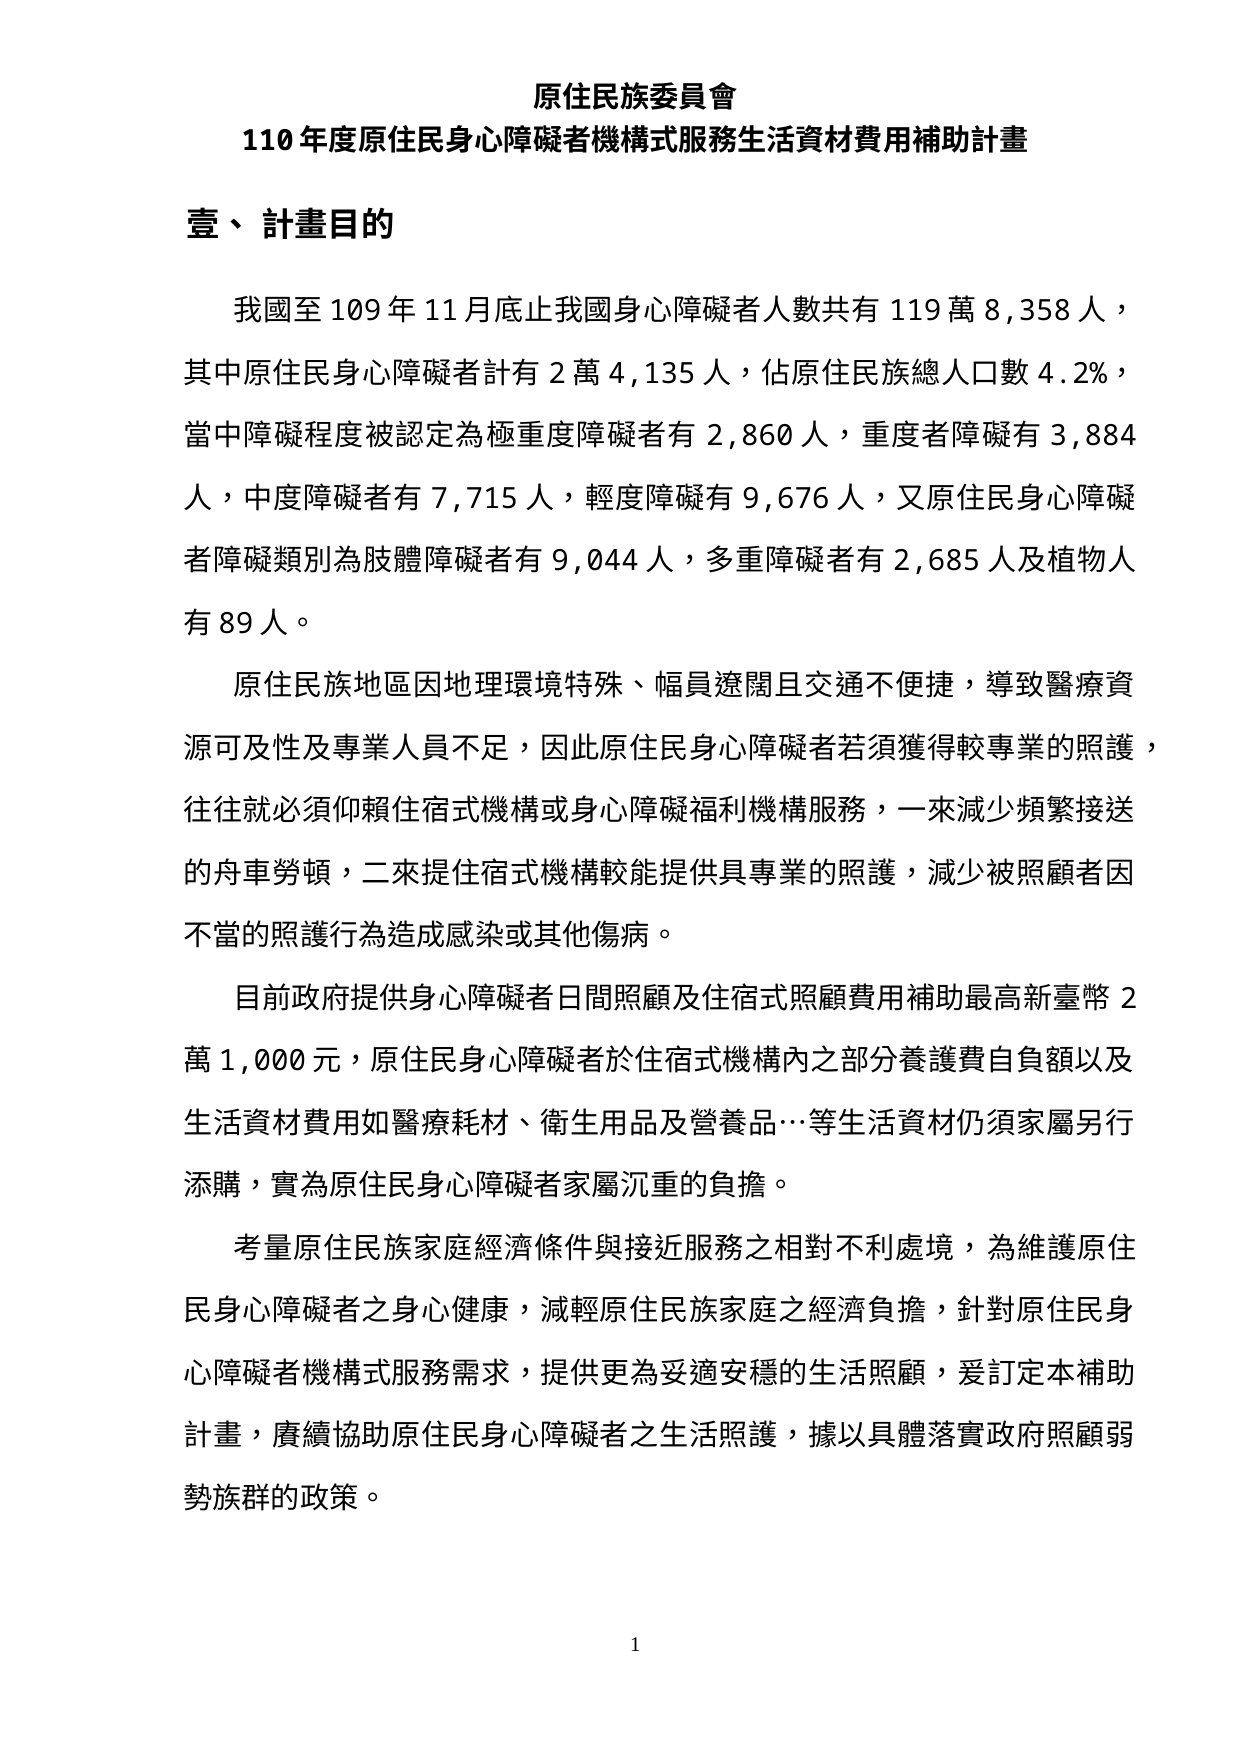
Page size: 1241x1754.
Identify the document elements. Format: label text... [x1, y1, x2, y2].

text 我國至109年11月底止我國身心障礙者人數共有119萬8,358人，其中原住民身心障礙者計有2萬4,135人，佔原住民族總人口數4.2%，當中障礙程度被認定為極重度障礙者有2,860人，重度者障礙有3,884人，中度障礙者有7,715人，輕度障礙有9,676人，又原住民身心障礙者障礙類別為肢體障礙者有9,044人，多重障礙者有2,685人及植物人有89人。 [183, 271, 1137, 646]
text 原住民族地區因地理環境特殊、幅員遼闊且交通不便捷，導致醫療資源可及性及專業人員不足，因此原住民身心障礙者若須獲得較專業的照護，往往就必須仰賴住宿式機構或身心障礙福利機構服務，一來減少頻繁接送的舟車勞頓，二來提住宿式機構較能提供具專業的照護，減少被照顧者因不當的照護行為造成感染或其他傷病。 [183, 646, 1137, 958]
list 計畫目的 [186, 198, 1137, 247]
text 考量原住民族家庭經濟條件與接近服務之相對不利處境，為維護原住民身心障礙者之身心健康，減輕原住民族家庭之經濟負擔，針對原住民身心障礙者機構式服務需求，提供更為妥適安穩的生活照顧，爰訂定本補助計畫，賡續協助原住民身心障礙者之生活照護，據以具體落實政府照顧弱勢族群的政策。 [183, 1208, 1137, 1521]
text 110年度原住民身心障礙者機構式服務生活資材費用補助計畫 [133, 116, 1137, 158]
text 目前政府提供身心障礙者日間照顧及住宿式照顧費用補助最高新臺幣2萬1,000元，原住民身心障礙者於住宿式機構內之部分養護費自負額以及生活資材費用如醫療耗材、衛生用品及營養品…等生活資材仍須家屬另行添購，實為原住民身心障礙者家屬沉重的負擔。 [183, 958, 1137, 1208]
text 原住民族委員會 [133, 74, 1137, 116]
